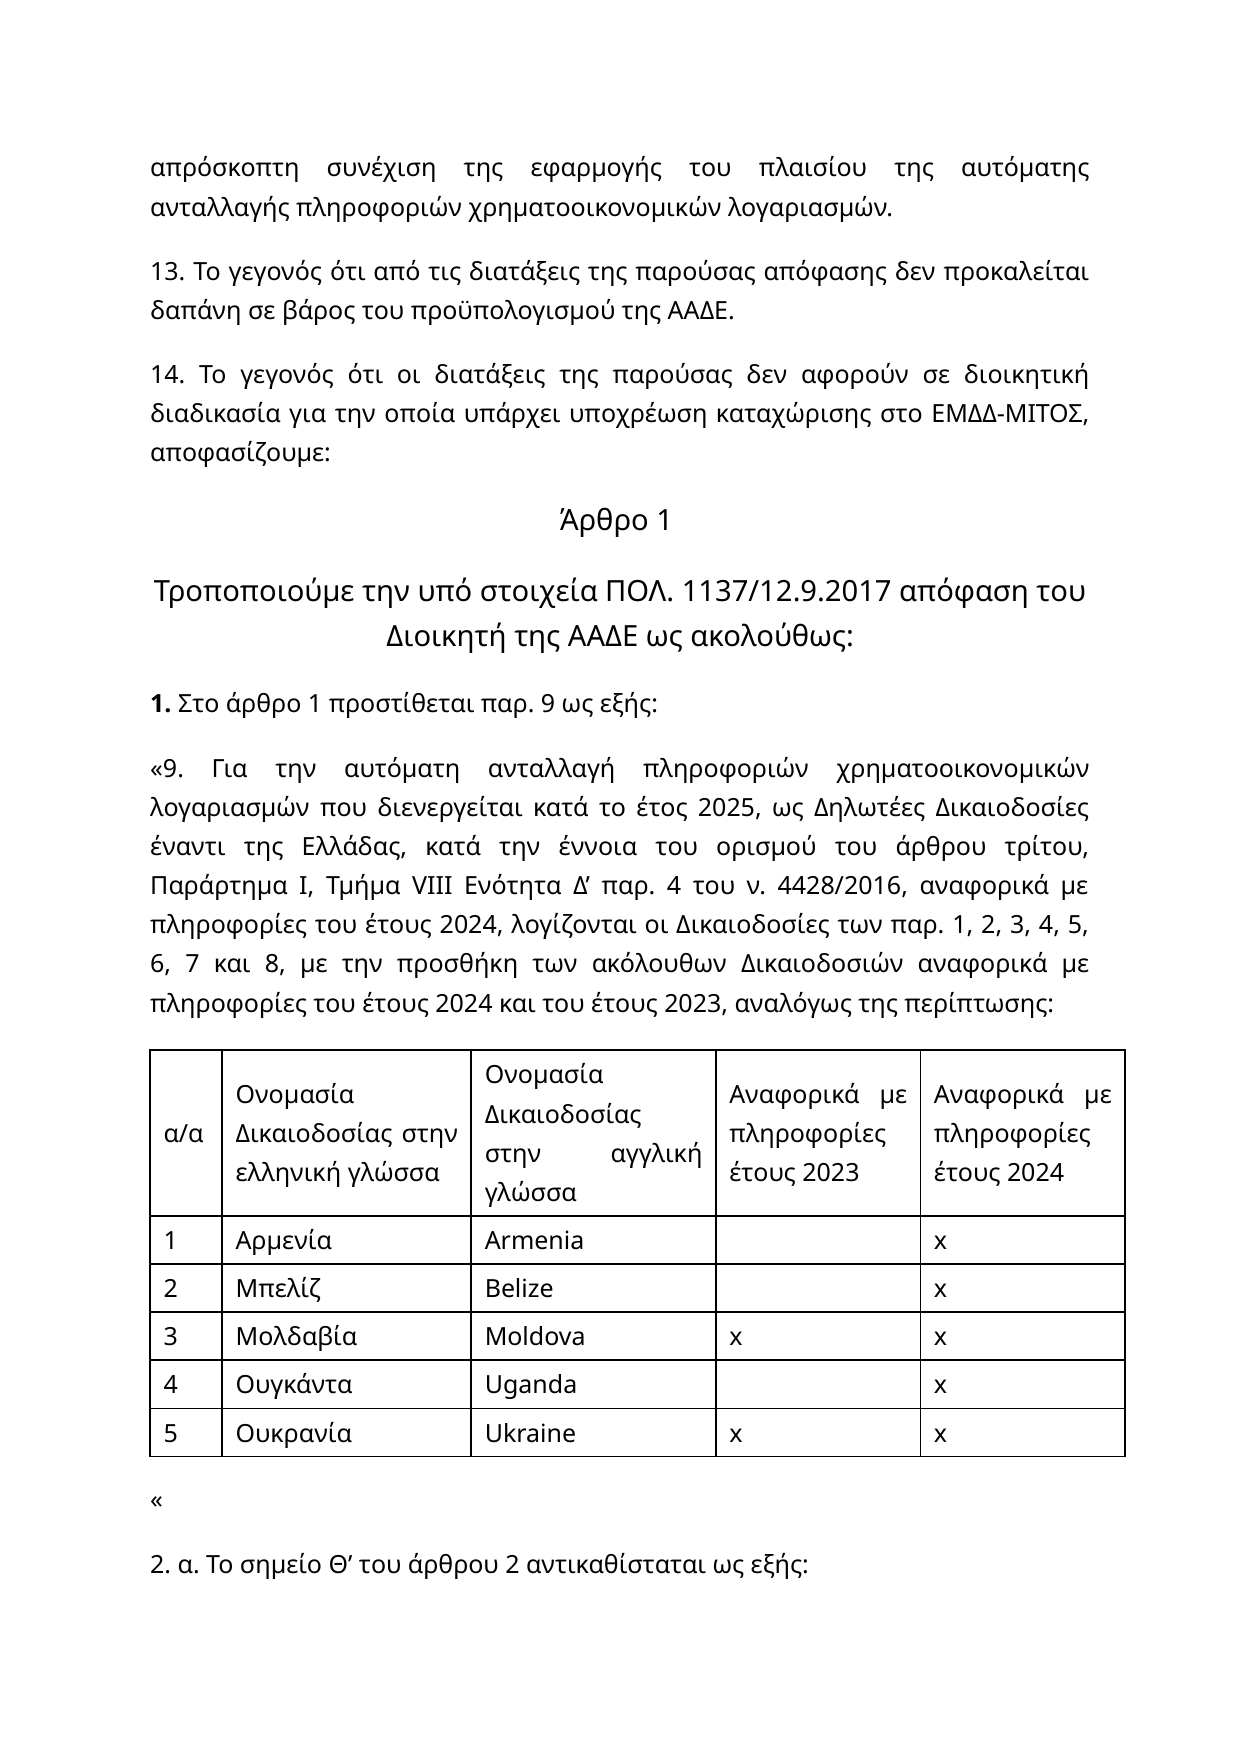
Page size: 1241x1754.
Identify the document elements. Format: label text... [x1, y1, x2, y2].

table_cell 4 [151, 1361, 221, 1407]
table_header Ονομασία Δικαιοδοσίας στην ελληνική γλώσσα [223, 1051, 470, 1215]
text «9. Για την αυτόματη ανταλλαγή πληροφοριών χρηματοοικονομικών λογαριασμών που διενεργείται κατά το έτος 2025, ως Δηλωτέες Δικαιοδοσίες έναντι της Ελλάδας, κατά την έννοια του ορισμού του άρθρου τρίτου, Παράρτημα Ι, Τμήμα VIII Ενότητα Δ’ παρ. 4 του ν. 4428/2016, αναφορικά με πληροφορίες του έτους 2024, λογίζονται οι Δικαιοδοσίες των παρ. 1, 2, 3, 4, 5, 6, 7 και 8, με την προσθήκη των ακόλουθων Δικαιοδοσιών αναφορικά με πληροφορίες του έτους 2024 και του έτους 2023, αναλόγως της περίπτωσης: [150, 750, 1090, 1019]
subtitle Τροποποιούμε την υπό στοιχεία ΠΟΛ. 1137/12.9.2017 απόφαση του Διοικητή της ΑΑΔΕ ως ακολούθως: [150, 570, 1090, 655]
table_header Ονομασία Δικαιοδοσίας στην αγγλική γλώσσα [472, 1051, 715, 1215]
text απρόσκοπτη συνέχιση της εφαρμογής του πλαισίου της αυτόματης ανταλλαγής πληροφοριών χρηματοοικονομικών λογαριασμών. [150, 150, 1090, 223]
table_cell [717, 1361, 920, 1407]
table_cell Αρμενία [223, 1217, 470, 1263]
table_cell 2 [151, 1265, 221, 1311]
table_cell x [921, 1361, 1124, 1407]
table_cell Moldova [472, 1313, 715, 1359]
text « [150, 1482, 1090, 1516]
table_header α/α [151, 1051, 221, 1215]
text 2. α. Το σημείο Θ’ του άρθρου 2 αντικαθίσταται ως εξής: [150, 1546, 1090, 1580]
table_cell x [717, 1313, 920, 1359]
table_cell Μολδαβία [223, 1313, 470, 1359]
table_header Αναφορικά με πληροφορίες έτους 2024 [921, 1051, 1124, 1215]
subtitle Άρθρο 1 [150, 499, 1090, 539]
table_cell x [921, 1409, 1124, 1456]
table_cell Ουκρανία [223, 1409, 470, 1456]
table_cell Ουγκάντα [223, 1361, 470, 1407]
table_cell [717, 1217, 920, 1263]
table_cell x [921, 1313, 1124, 1359]
table_cell 1 [151, 1217, 221, 1263]
table_cell 5 [151, 1409, 221, 1456]
table_header Αναφορικά με πληροφορίες έτους 2023 [717, 1051, 920, 1215]
text 13. Το γεγονός ότι από τις διατάξεις της παρούσας απόφασης δεν προκαλείται δαπάνη σε βάρος του προϋπολογισμού της ΑΑΔΕ. [150, 253, 1090, 327]
table_cell x [921, 1265, 1124, 1311]
table_cell [717, 1265, 920, 1311]
table_cell x [921, 1217, 1124, 1263]
table_cell Ukraine [472, 1409, 715, 1456]
text 1. Στο άρθρο 1 προστίθεται παρ. 9 ως εξής: [150, 686, 1090, 720]
text 14. Το γεγονός ότι οι διατάξεις της παρούσας δεν αφορούν σε διοικητική διαδικασία για την οποία υπάρχει υποχρέωση καταχώρισης στο ΕΜΔΔ-ΜΙΤΟΣ, αποφασίζουμε: [150, 357, 1090, 469]
table_cell Μπελίζ [223, 1265, 470, 1311]
table_cell Armenia [472, 1217, 715, 1263]
table_cell Uganda [472, 1361, 715, 1407]
table_cell Belize [472, 1265, 715, 1311]
table_cell 3 [151, 1313, 221, 1359]
table_cell x [717, 1409, 920, 1456]
